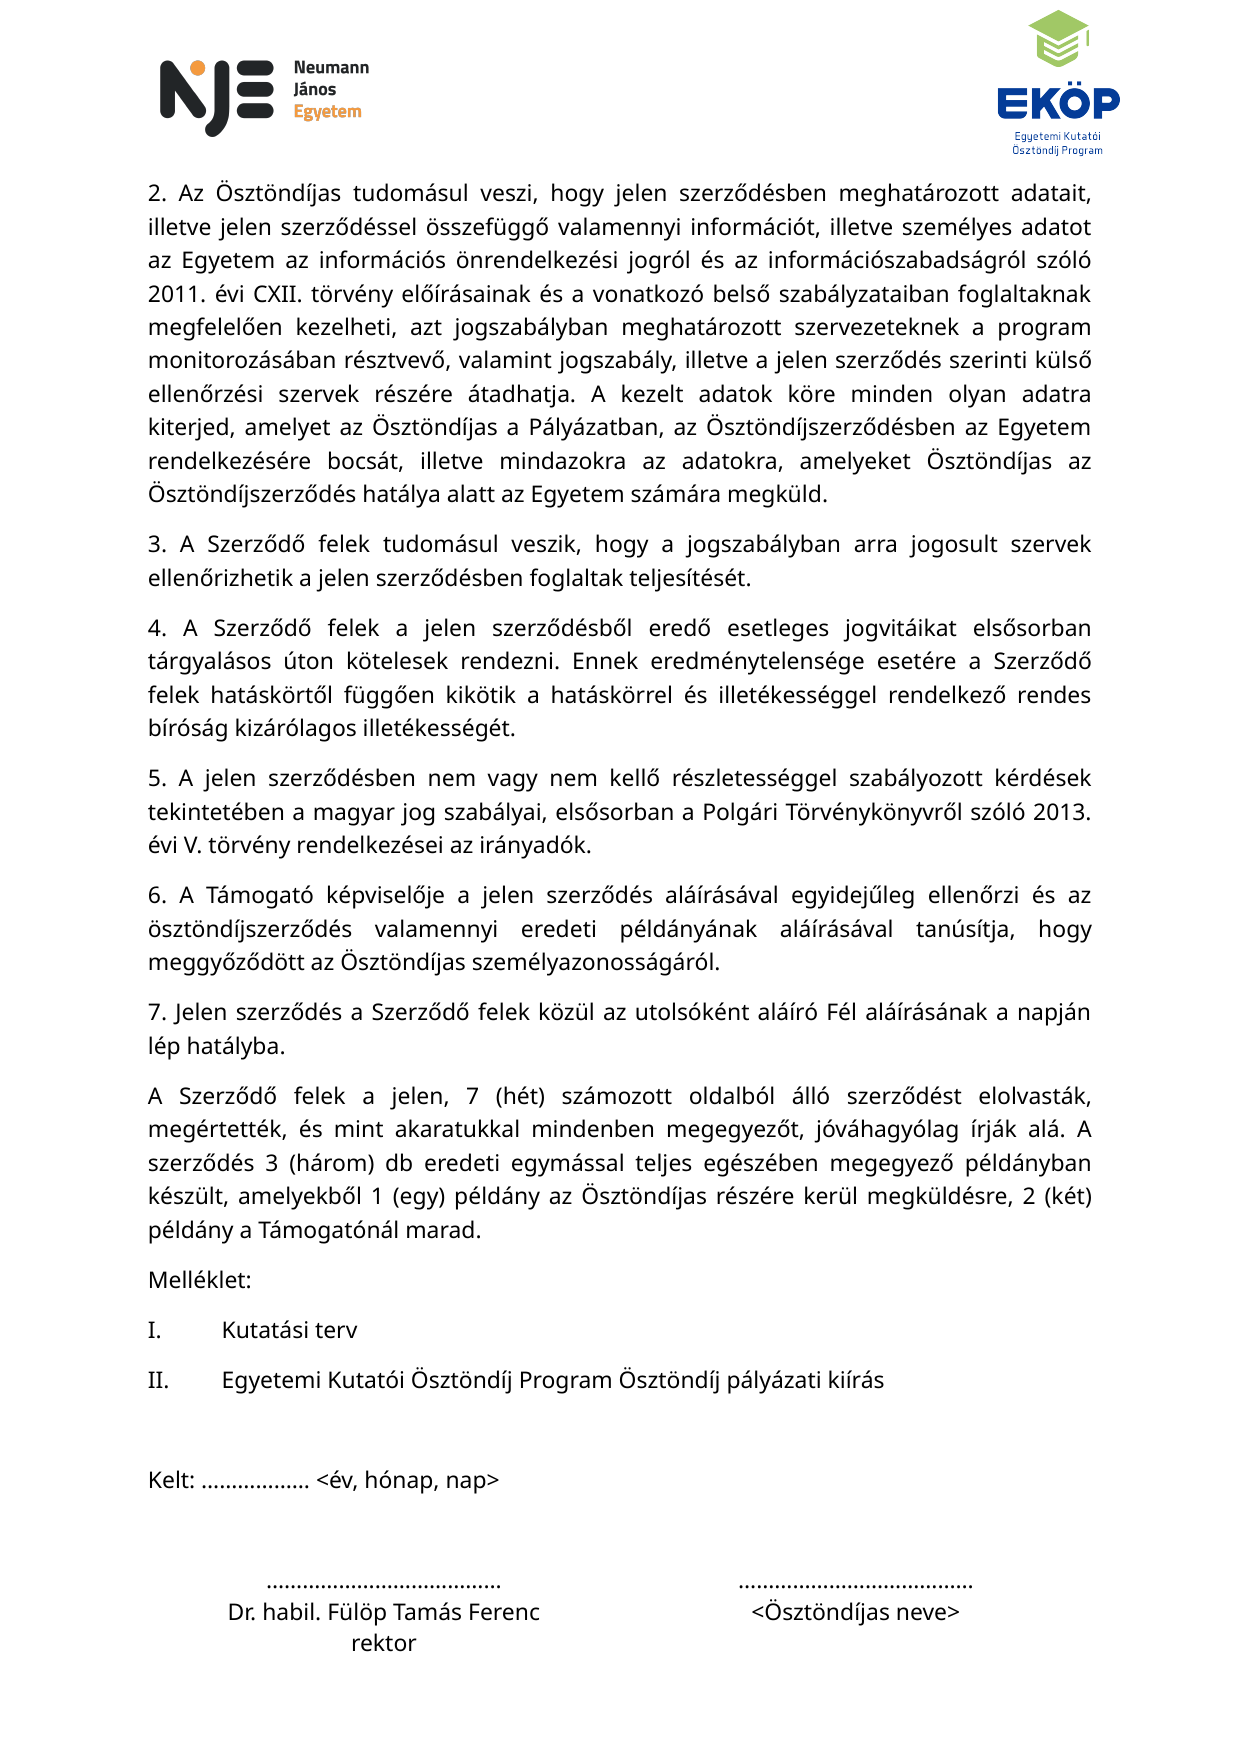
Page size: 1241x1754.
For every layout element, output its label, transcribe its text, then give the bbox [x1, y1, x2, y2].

text 7. Jelen szerződés a Szerződő felek közül az utolsóként aláíró Fél aláírásának a napján lép hatályba. [148, 996, 1093, 1061]
table_header ………………………………… <Ösztöndíjas neve> [620, 1564, 1092, 1658]
text Melléklet: [148, 1264, 1093, 1295]
table_header ………………………………… Dr. habil. Fülöp Tamás Ferenc rektor [148, 1564, 619, 1658]
text 2. Az Ösztöndíjas tudomásul veszi, hogy jelen szerződésben meghatározott adatait, illetve jelen szerződéssel összefüggő valamennyi információt, illetve személyes adatot az Egyetem az információs önrendelkezési jogról és az információszabadságról szóló 2011. évi CXII. törvény előírásainak és a vonatkozó belső szabályzataiban foglaltaknak megfelelően kezelheti, azt jogszabályban meghatározott szervezeteknek a program monitorozásában résztvevő, valamint jogszabály, illetve a jelen szerződés szerinti külső ellenőrzési szervek részére átadhatja. A kezelt adatok köre minden olyan adatra kiterjed, amelyet az Ösztöndíjas a Pályázatban, az Ösztöndíjszerződésben az Egyetem rendelkezésére bocsát, illetve mindazokra az adatokra, amelyeket Ösztöndíjas az Ösztöndíjszerződés hatálya alatt az Egyetem számára megküld. [148, 177, 1093, 509]
text I. Kutatási terv [148, 1314, 1093, 1345]
text 3. A Szerződő felek tudomásul veszik, hogy a jogszabályban arra jogosult szervek ellenőrizhetik a jelen szerződésben foglaltak teljesítését. [148, 528, 1093, 593]
text Kelt: ……………… <év, hónap, nap> [148, 1464, 1093, 1495]
text II. Egyetemi Kutatói Ösztöndíj Program Ösztöndíj pályázati kiírás [148, 1364, 1093, 1395]
text 6. A Támogató képviselője a jelen szerződés aláírásával egyidejűleg ellenőrzi és az ösztöndíjszerződés valamennyi eredeti példányának aláírásával tanúsítja, hogy meggyőződött az Ösztöndíjas személyazonosságáról. [148, 879, 1093, 977]
text 5. A jelen szerződésben nem vagy nem kellő részletességgel szabályozott kérdések tekintetében a magyar jog szabályai, elsősorban a Polgári Törvénykönyvről szóló 2013. évi V. törvény rendelkezései az irányadók. [148, 762, 1093, 860]
text 4. A Szerződő felek a jelen szerződésből eredő esetleges jogvitáikat elsősorban tárgyalásos úton kötelesek rendezni. Ennek eredménytelensége esetére a Szerződő felek hatáskörtől függően kikötik a hatáskörrel és illetékességgel rendelkező rendes bíróság kizárólagos illetékességét. [148, 612, 1093, 743]
text A Szerződő felek a jelen, 7 (hét) számozott oldalból álló szerződést elolvasták, megértették, és mint akaratukkal mindenben megegyezőt, jóváhagyólag írják alá. A szerződés 3 (három) db eredeti egymással teljes egészében megegyező példányban készült, amelyekből 1 (egy) példány az Ösztöndíjas részére kerül megküldésre, 2 (két) példány a Támogatónál marad. [148, 1080, 1093, 1245]
